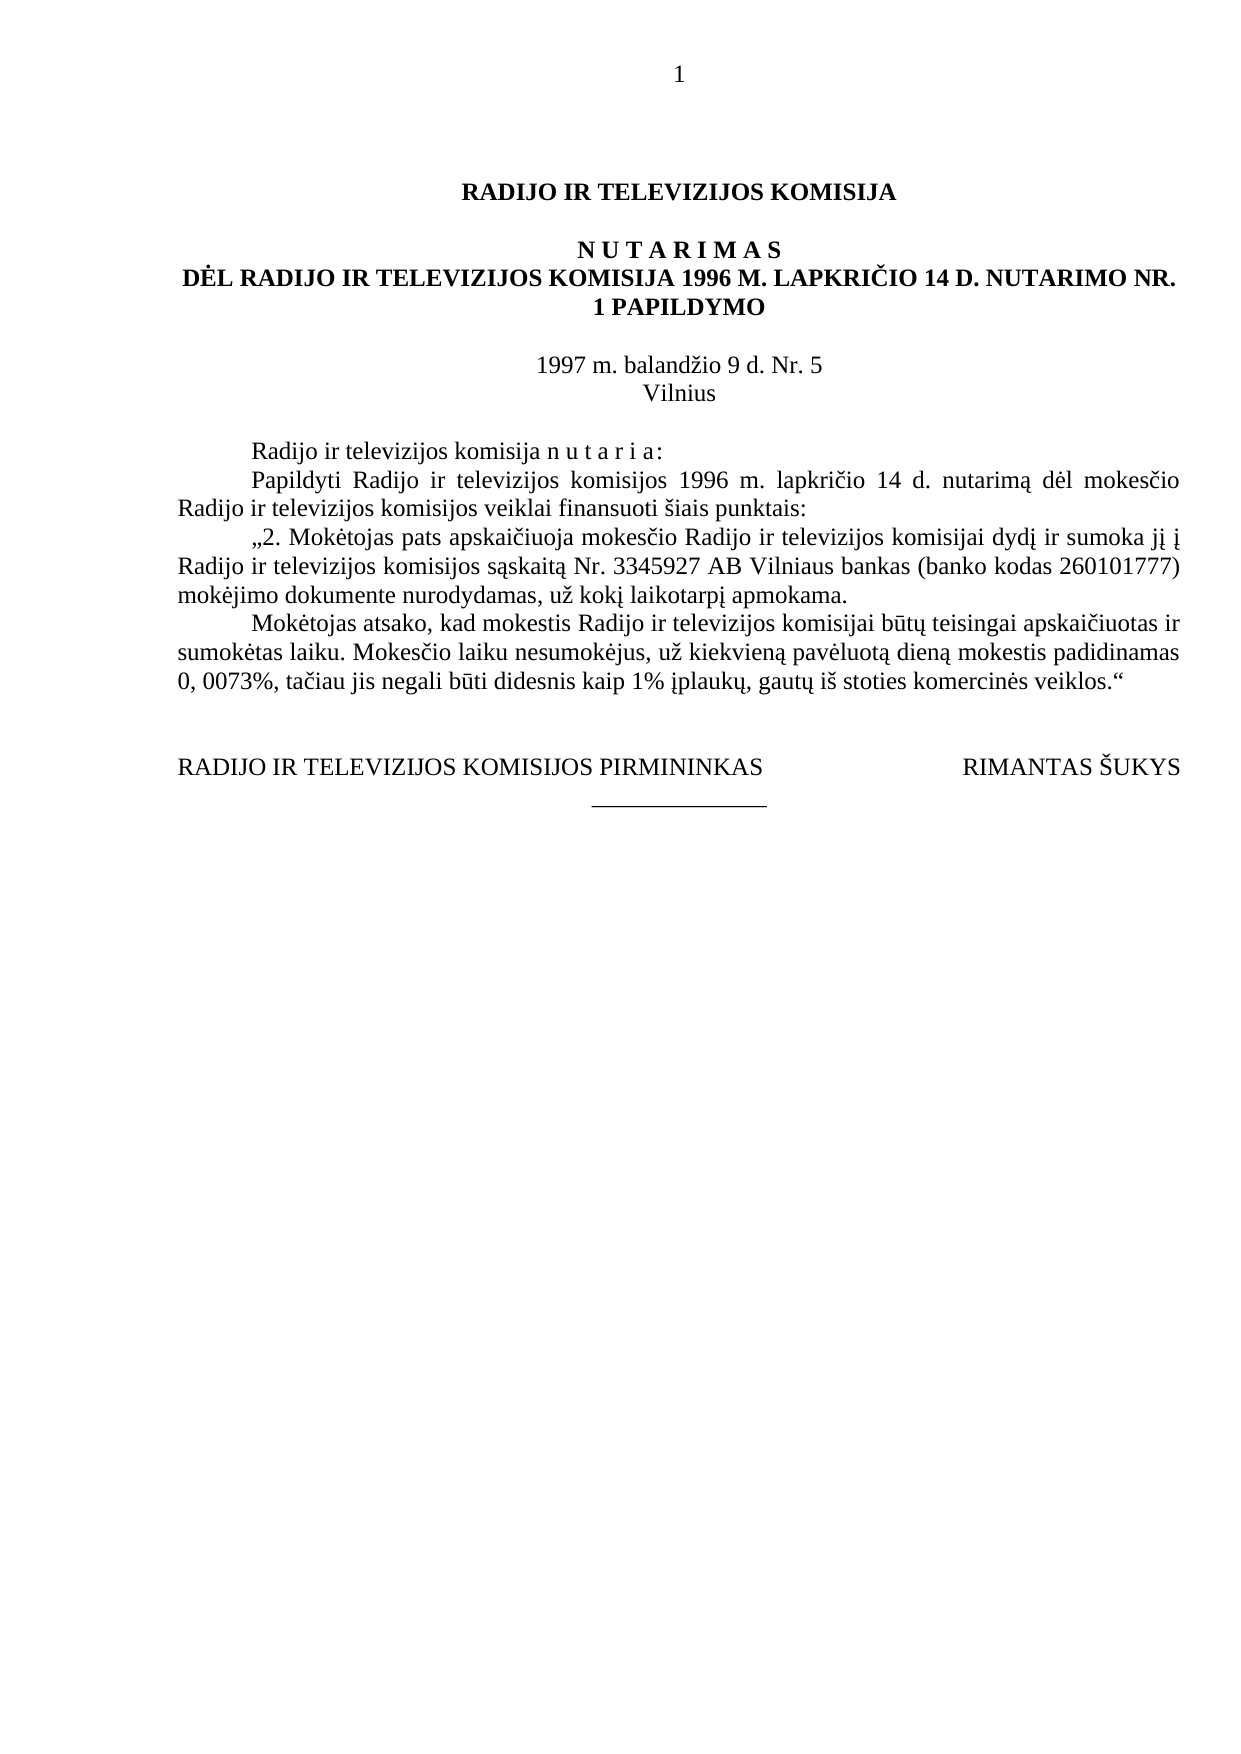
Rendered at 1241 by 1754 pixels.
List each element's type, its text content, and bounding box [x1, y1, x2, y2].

text Mokėtojas atsako, kad mokestis Radijo ir televizijos komisijai būtų teisingai apskaičiuotas ir sumokėtas laiku. Mokesčio laiku nesumokėjus, už kiekvieną pavėluotą dieną mokestis padidinamas 0, 0073%, tačiau jis negali būti didesnis kaip 1% įplaukų, gautų iš stoties komercinės veiklos.“ [177, 608, 1181, 695]
text „2. Mokėtojas pats apskaičiuoja mokesčio Radijo ir televizijos komisijai dydį ir sumoka jį į Radijo ir televizijos komisijos sąskaitą Nr. 3345927 AB Vilniaus bankas (banko kodas 260101777) mokėjimo dokumente nurodydamas, už kokį laikotarpį apmokama. [177, 522, 1181, 608]
text ______________ [177, 781, 1181, 810]
text Vilnius [177, 378, 1181, 407]
text RADIJO IR TELEVIZIJOS KOMISIJA [177, 177, 1181, 206]
text Papildyti Radijo ir televizijos komisijos 1996 m. lapkričio 14 d. nutarimą dėl mokesčio Radijo ir televizijos komisijos veiklai finansuoti šiais punktais: [177, 465, 1181, 522]
text N U T A R I M A S [177, 235, 1181, 263]
text DĖL RADIJO IR TELEVIZIJOS KOMISIJA 1996 M. LAPKRIČIO 14 D. NUTARIMO NR. 1 PAPILDYMO [177, 263, 1181, 321]
text 1997 m. balandžio 9 d. Nr. 5 [177, 350, 1181, 378]
text RADIJO IR TELEVIZIJOS KOMISIJOS PIRMININKAS RIMANTAS ŠUKYS [177, 752, 1181, 781]
text Radijo ir televizijos komisija nutaria: [177, 436, 1181, 465]
